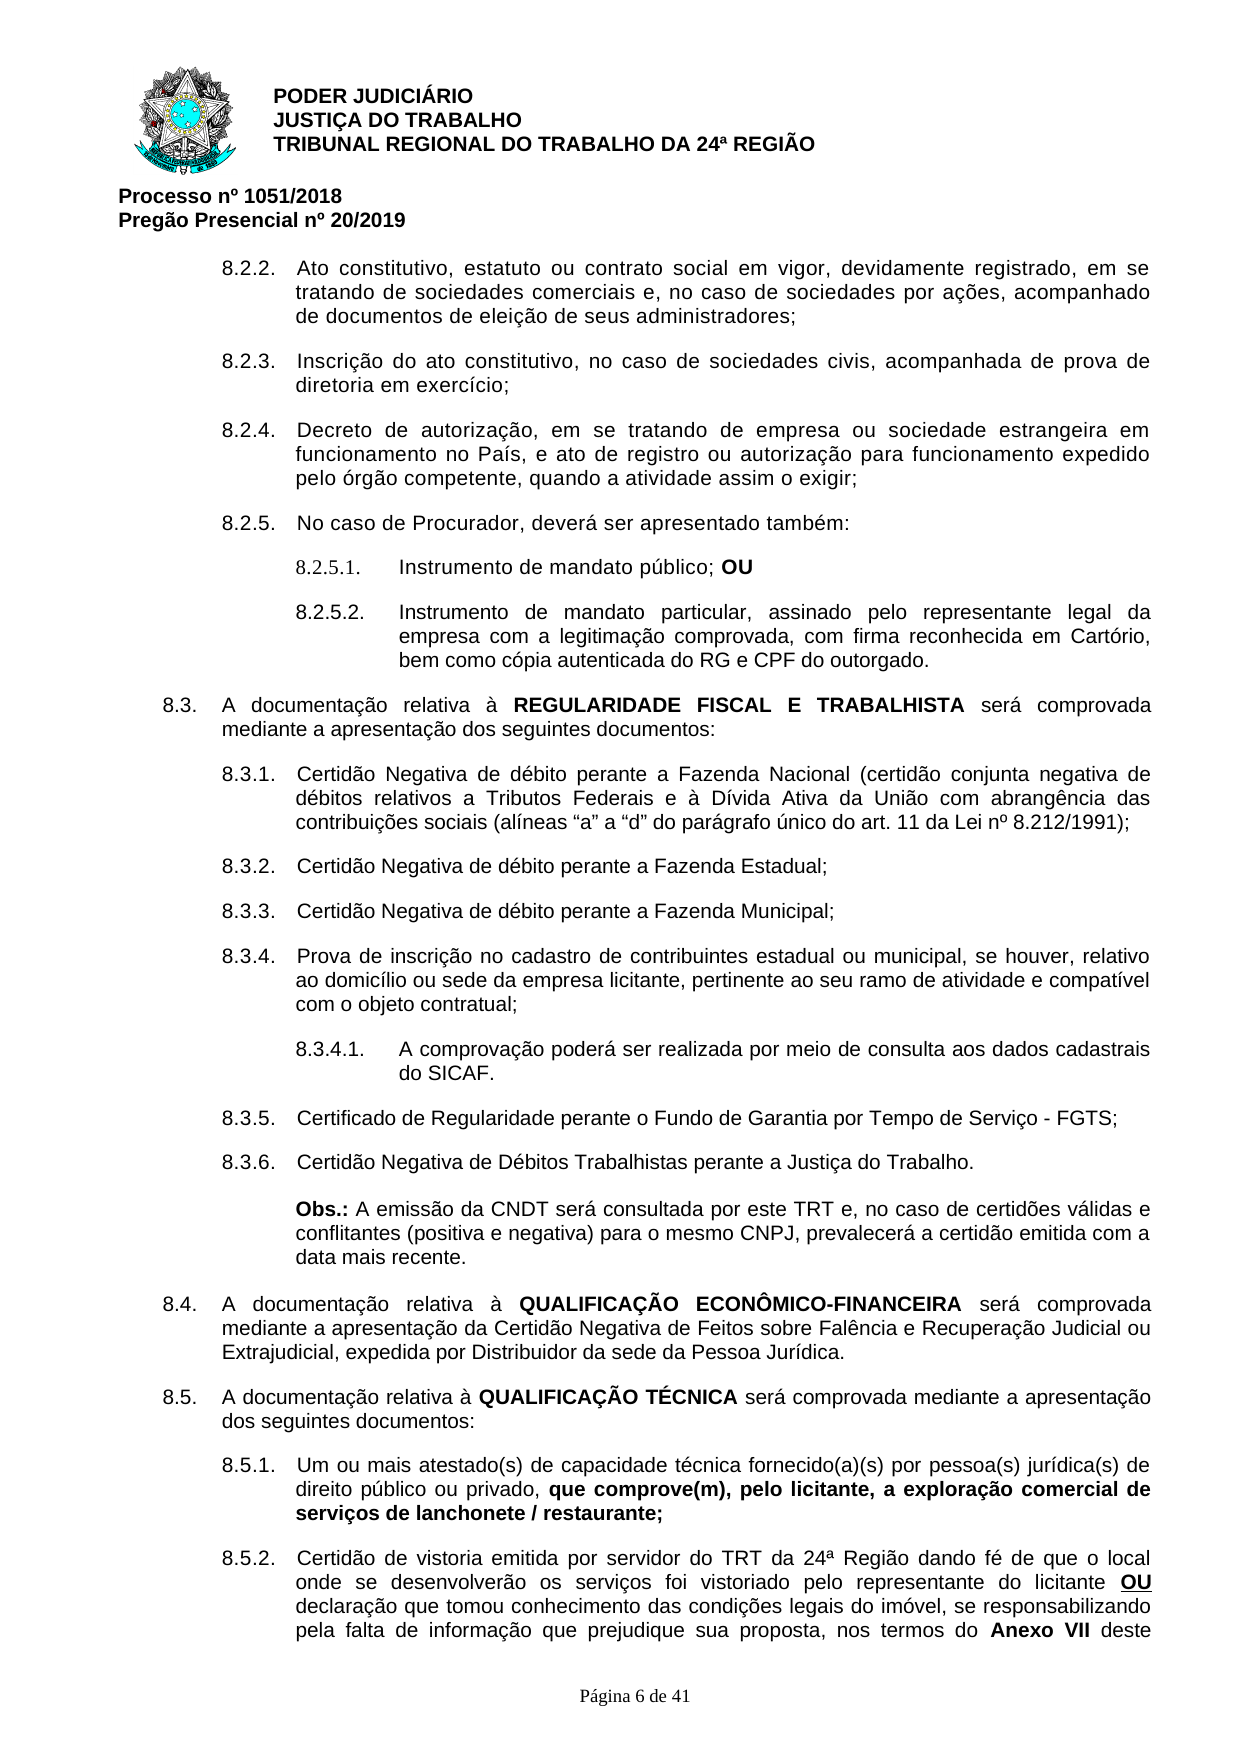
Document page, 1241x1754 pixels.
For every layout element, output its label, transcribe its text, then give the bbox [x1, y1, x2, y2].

list A documentação relativa à QUALIFICAÇÃO TÉCNICA será comprovada mediante a apresentação dos seguintes documentos: [162, 1384, 1152, 1432]
list Instrumento de mandato público; OU [295, 555, 1152, 579]
list A comprovação poderá ser realizada por meio de consulta aos dados cadastrais do SICAF. [295, 1037, 1152, 1084]
list Certidão de vistoria emitida por servidor do TRT da 24ª Região dando fé de que o local onde se desenvolverão os serviços foi vistoriado pelo representante do licitante OU declaração que tomou conhecimento das condições legais do imóvel, se responsabilizando pela falta de informação que prejudique sua proposta, nos termos do Anexo VII deste [222, 1546, 1152, 1642]
list Certidão Negativa de débito perante a Fazenda Nacional (certidão conjunta negativa de débitos relativos a Tributos Federais e à Dívida Ativa da União com abrangência das contribuições sociais (alíneas “a” a “d” do parágrafo único do art. 11 da Lei nº 8.212/1991); [222, 762, 1152, 833]
list Um ou mais atestado(s) de capacidade técnica fornecido(a)(s) por pessoa(s) jurídica(s) de direito público ou privado, que comprove(m), pelo licitante, a exploração comercial de serviços de lanchonete / restaurante; [222, 1453, 1152, 1525]
list Instrumento de mandato particular, assinado pelo representante legal da empresa com a legitimação comprovada, com firma reconhecida em Cartório, bem como cópia autenticada do RG e CPF do outorgado. [295, 600, 1152, 672]
list Certidão Negativa de débito perante a Fazenda Municipal; [222, 899, 1152, 923]
list A documentação relativa à REGULARIDADE FISCAL E TRABALHISTA será comprovada mediante a apresentação dos seguintes documentos: [162, 693, 1152, 741]
list Inscrição do ato constitutivo, no caso de sociedades civis, acompanhada de prova de diretoria em exercício; [222, 349, 1152, 397]
list Certificado de Regularidade perante o Fundo de Garantia por Tempo de Serviço - FGTS; [222, 1105, 1152, 1129]
list Ato constitutivo, estatuto ou contrato social em vigor, devidamente registrado, em se tratando de sociedades comerciais e, no caso de sociedades por ações, acompanhado de documentos de eleição de seus administradores; [222, 256, 1152, 328]
list No caso de Procurador, deverá ser apresentado também: [222, 510, 1152, 534]
picture [133, 66, 238, 175]
list Certidão Negativa de Débitos Trabalhistas perante a Justiça do Trabalho. [222, 1150, 1152, 1174]
text Obs.: A emissão da CNDT será consultada por este TRT e, no caso de certidões válidas e conflitantes (positiva e negativa) para o mesmo CNPJ, prevalecerá a certidão emitida com a data mais recente. [295, 1197, 1152, 1269]
list Certidão Negativa de débito perante a Fazenda Estadual; [222, 854, 1152, 878]
list A documentação relativa à QUALIFICAÇÃO ECONÔMICO-FINANCEIRA será comprovada mediante a apresentação da Certidão Negativa de Feitos sobre Falência e Recuperação Judicial ou Extrajudicial, expedida por Distribuidor da sede da Pessoa Jurídica. [162, 1292, 1152, 1364]
list Decreto de autorização, em se tratando de empresa ou sociedade estrangeira em funcionamento no País, e ato de registro ou autorização para funcionamento expedido pelo órgão competente, quando a atividade assim o exigir; [222, 418, 1152, 489]
list Prova de inscrição no cadastro de contribuintes estadual ou municipal, se houver, relativo ao domicílio ou sede da empresa licitante, pertinente ao seu ramo de atividade e compatível com o objeto contratual; [222, 944, 1152, 1016]
